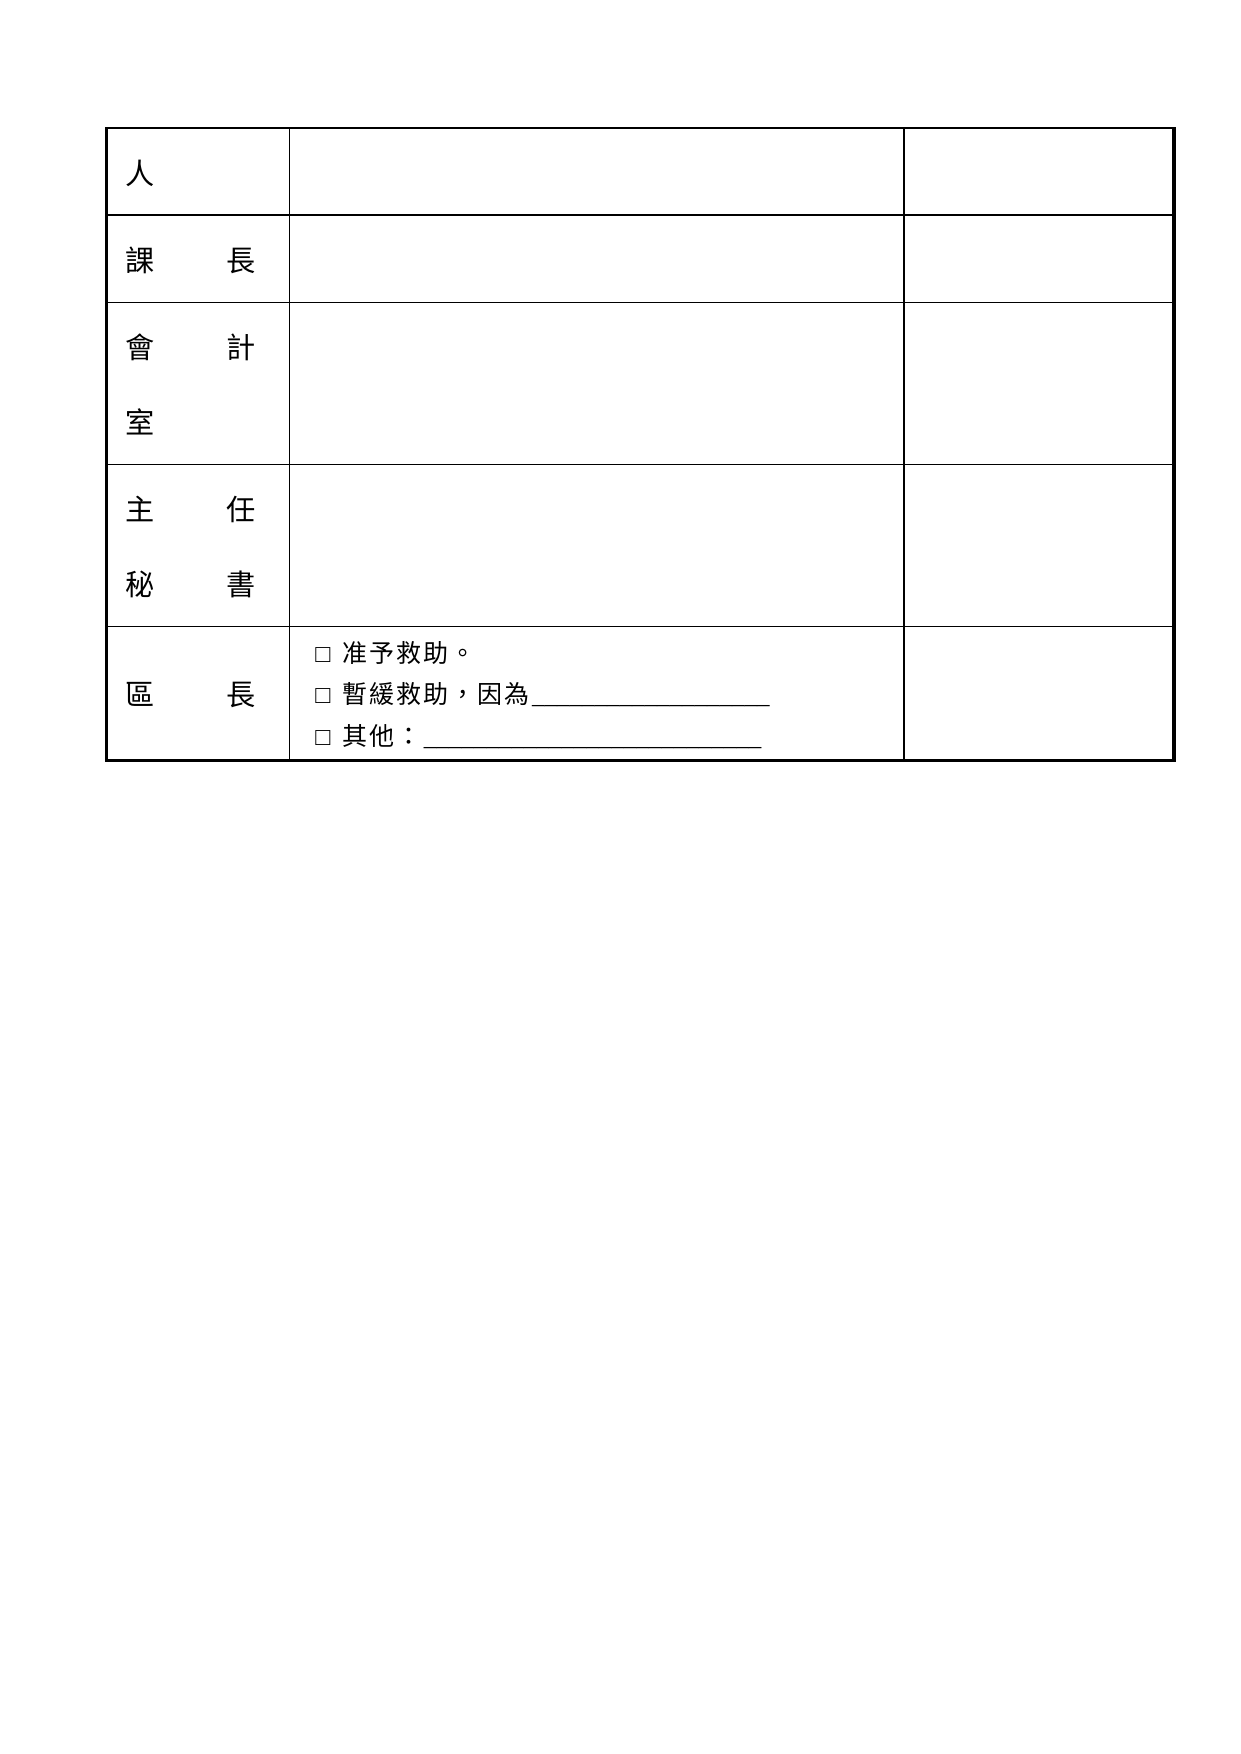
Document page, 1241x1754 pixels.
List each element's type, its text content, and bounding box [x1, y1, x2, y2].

table_cell 會計室 [108, 303, 289, 463]
table_cell [290, 465, 903, 626]
table_cell [905, 129, 1172, 214]
table_cell [905, 303, 1172, 463]
table_cell [905, 465, 1172, 626]
table_cell 課長 [108, 216, 289, 301]
table_cell [905, 216, 1172, 301]
table_cell 人 [108, 129, 289, 214]
table_cell [290, 129, 903, 214]
table_cell [905, 627, 1172, 759]
table_cell [290, 303, 903, 463]
table_cell 區長 [108, 627, 289, 759]
table_cell □准予救助。 □暫緩救助，因為___________________ □其他：___________________________ [290, 627, 903, 759]
table_cell 主任秘書 [108, 465, 289, 626]
table_cell [290, 216, 903, 301]
